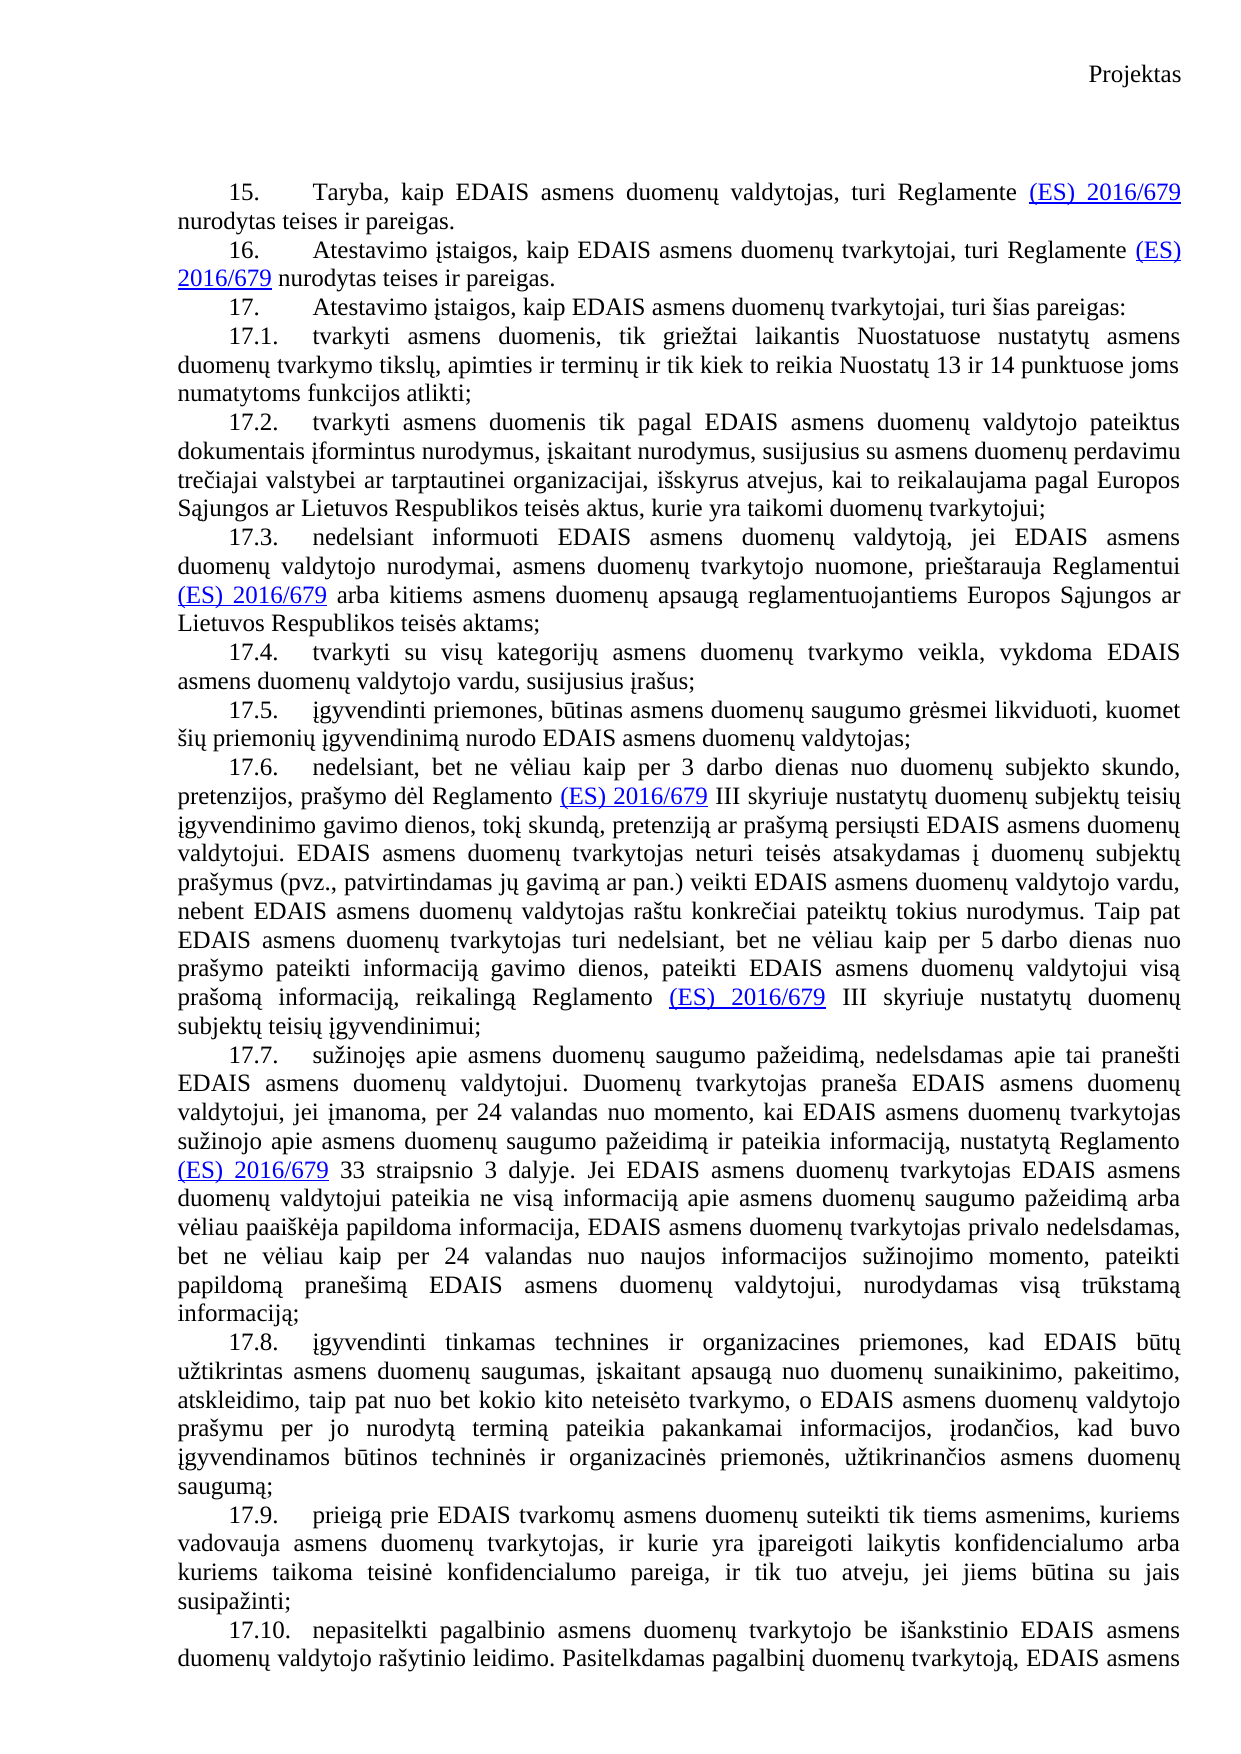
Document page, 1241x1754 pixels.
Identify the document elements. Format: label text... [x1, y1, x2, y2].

text 16. Atestavimo įstaigos, kaip EDAIS asmens duomenų tvarkytojai, turi Reglamente (ES) 2016/679 nurodytas teises ir pareigas. [177, 235, 1181, 292]
text 17.5. įgyvendinti priemones, būtinas asmens duomenų saugumo grėsmei likviduoti, kuomet šių priemonių įgyvendinimą nurodo EDAIS asmens duomenų valdytojas; [177, 695, 1181, 752]
text 17.1. tvarkyti asmens duomenis, tik griežtai laikantis Nuostatuose nustatytų asmens duomenų tvarkymo tikslų, apimties ir terminų ir tik kiek to reikia Nuostatų 13 ir 14 punktuose joms numatytoms funkcijos atlikti; [177, 321, 1181, 407]
text 17.4. tvarkyti su visų kategorijų asmens duomenų tvarkymo veikla, vykdoma EDAIS asmens duomenų valdytojo vardu, susijusius įrašus; [177, 637, 1181, 695]
text 17.3. nedelsiant informuoti EDAIS asmens duomenų valdytoją, jei EDAIS asmens duomenų valdytojo nurodymai, asmens duomenų tvarkytojo nuomone, prieštarauja Reglamentui (ES) 2016/679 arba kitiems asmens duomenų apsaugą reglamentuojantiems Europos Sąjungos ar Lietuvos Respublikos teisės aktams; [177, 522, 1181, 637]
text 17.9. prieigą prie EDAIS tvarkomų asmens duomenų suteikti tik tiems asmenims, kuriems vadovauja asmens duomenų tvarkytojas, ir kurie yra įpareigoti laikytis konfidencialumo arba kuriems taikoma teisinė konfidencialumo pareiga, ir tik tuo atveju, jei jiems būtina su jais susipažinti; [177, 1500, 1181, 1615]
text 15. Taryba, kaip EDAIS asmens duomenų valdytojas, turi Reglamente (ES) 2016/679 nurodytas teises ir pareigas. [177, 177, 1181, 235]
text 17. Atestavimo įstaigos, kaip EDAIS asmens duomenų tvarkytojai, turi šias pareigas: [177, 292, 1181, 321]
text 17.10. nepasitelkti pagalbinio asmens duomenų tvarkytojo be išankstinio EDAIS asmens duomenų valdytojo rašytinio leidimo. Pasitelkdamas pagalbinį duomenų tvarkytoją, EDAIS asmens [177, 1615, 1181, 1672]
text 17.2. tvarkyti asmens duomenis tik pagal EDAIS asmens duomenų valdytojo pateiktus dokumentais įformintus nurodymus, įskaitant nurodymus, susijusius su asmens duomenų perdavimu trečiajai valstybei ar tarptautinei organizacijai, išskyrus atvejus, kai to reikalaujama pagal Europos Sąjungos ar Lietuvos Respublikos teisės aktus, kurie yra taikomi duomenų tvarkytojui; [177, 407, 1181, 522]
text 17.6. nedelsiant, bet ne vėliau kaip per 3 darbo dienas nuo duomenų subjekto skundo, pretenzijos, prašymo dėl Reglamento (ES) 2016/679 III skyriuje nustatytų duomenų subjektų teisių įgyvendinimo gavimo dienos, tokį skundą, pretenziją ar prašymą persiųsti EDAIS asmens duomenų valdytojui. EDAIS asmens duomenų tvarkytojas neturi teisės atsakydamas į duomenų subjektų prašymus (pvz., patvirtindamas jų gavimą ar pan.) veikti EDAIS asmens duomenų valdytojo vardu, nebent EDAIS asmens duomenų valdytojas raštu konkrečiai pateiktų tokius nurodymus. Taip pat EDAIS asmens duomenų tvarkytojas turi nedelsiant, bet ne vėliau kaip per 5 darbo dienas nuo prašymo pateikti informaciją gavimo dienos, pateikti EDAIS asmens duomenų valdytojui visą prašomą informaciją, reikalingą Reglamento (ES) 2016/679 III skyriuje nustatytų duomenų subjektų teisių įgyvendinimui; [177, 752, 1181, 1040]
text 17.8. įgyvendinti tinkamas technines ir organizacines priemones, kad EDAIS būtų užtikrintas asmens duomenų saugumas, įskaitant apsaugą nuo duomenų sunaikinimo, pakeitimo, atskleidimo, taip pat nuo bet kokio kito neteisėto tvarkymo, o EDAIS asmens duomenų valdytojo prašymu per jo nurodytą terminą pateikia pakankamai informacijos, įrodančios, kad buvo įgyvendinamos būtinos techninės ir organizacinės priemonės, užtikrinančios asmens duomenų saugumą; [177, 1327, 1181, 1500]
text 17.7. sužinojęs apie asmens duomenų saugumo pažeidimą, nedelsdamas apie tai pranešti EDAIS asmens duomenų valdytojui. Duomenų tvarkytojas praneša EDAIS asmens duomenų valdytojui, jei įmanoma, per 24 valandas nuo momento, kai EDAIS asmens duomenų tvarkytojas sužinojo apie asmens duomenų saugumo pažeidimą ir pateikia informaciją, nustatytą Reglamento (ES) 2016/679 33 straipsnio 3 dalyje. Jei EDAIS asmens duomenų tvarkytojas EDAIS asmens duomenų valdytojui pateikia ne visą informaciją apie asmens duomenų saugumo pažeidimą arba vėliau paaiškėja papildoma informacija, EDAIS asmens duomenų tvarkytojas privalo nedelsdamas, bet ne vėliau kaip per 24 valandas nuo naujos informacijos sužinojimo momento, pateikti papildomą pranešimą EDAIS asmens duomenų valdytojui, nurodydamas visą trūkstamą informaciją; [177, 1040, 1181, 1327]
